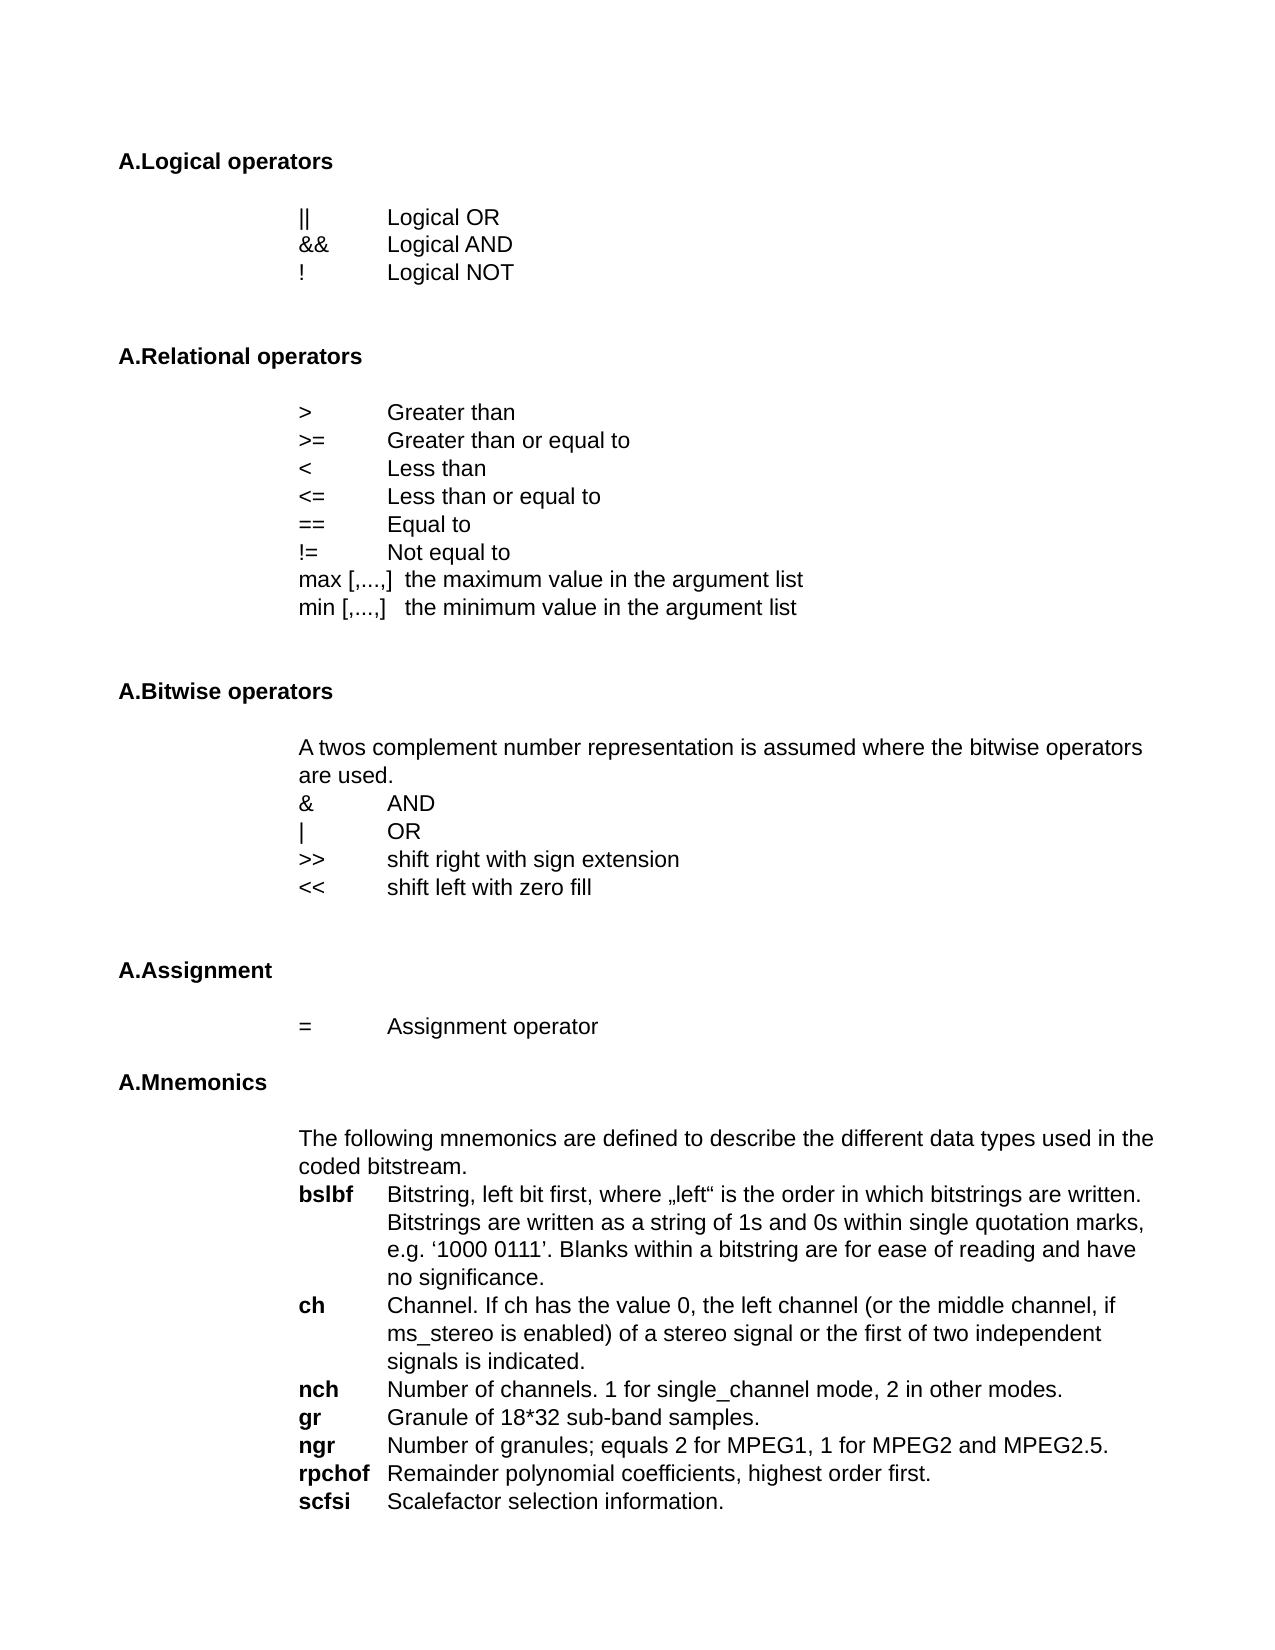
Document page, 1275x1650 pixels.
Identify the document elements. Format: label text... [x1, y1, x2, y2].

text > Greater than [298, 399, 1157, 425]
text A.Bitwise operators [118, 678, 1157, 704]
text != Not equal to [298, 538, 1157, 565]
text == Equal to [298, 511, 1157, 537]
text A twos complement number representation is assumed where the bitwise operators are used. [298, 734, 1157, 788]
text = Assignment operator [298, 1013, 1157, 1039]
text < Less than [298, 455, 1157, 481]
text ch Channel. If ch has the value 0, the left channel (or the middle channel, if ms_stereo is enabled) of a stereo signal or the first of two independent signals is indicated. [298, 1292, 1157, 1374]
text A.Logical operators [118, 148, 1157, 174]
text >> shift right with sign extension [298, 846, 1157, 872]
text rpchof Remainder polynomial coefficients, highest order first. [298, 1460, 1157, 1486]
text >= Greater than or equal to [298, 427, 1157, 453]
text gr Granule of 18*32 sub-band samples. [298, 1404, 1157, 1430]
text nch Number of channels. 1 for single_channel mode, 2 in other modes. [298, 1376, 1157, 1402]
text <= Less than or equal to [298, 483, 1157, 509]
text A.Mnemonics [118, 1069, 1157, 1095]
text A.Assignment [118, 957, 1157, 983]
text A.Relational operators [118, 343, 1157, 369]
text The following mnemonics are defined to describe the different data types used in the coded bitstream. [298, 1125, 1157, 1179]
text scfsi Scalefactor selection information. [298, 1488, 1157, 1514]
text && Logical AND [298, 231, 1157, 258]
text << shift left with zero fill [298, 873, 1157, 900]
text & AND [298, 790, 1157, 816]
text min [,...,] the minimum value in the argument list [298, 594, 1157, 621]
text || Logical OR [298, 203, 1157, 230]
text bslbf Bitstring, left bit first, where „left“ is the order in which bitstrings are written. Bitstrings are written as a string of 1s and 0s within single quotation marks, e.g. ‘1000 0111’. Blanks within a bitstring are for ease of reading and have no significance. [298, 1181, 1157, 1291]
text ngr Number of granules; equals 2 for MPEG1, 1 for MPEG2 and MPEG2.5. [298, 1432, 1157, 1458]
text | OR [298, 818, 1157, 844]
text max [,...,] the maximum value in the argument list [298, 566, 1157, 593]
text ! Logical NOT [298, 259, 1157, 286]
